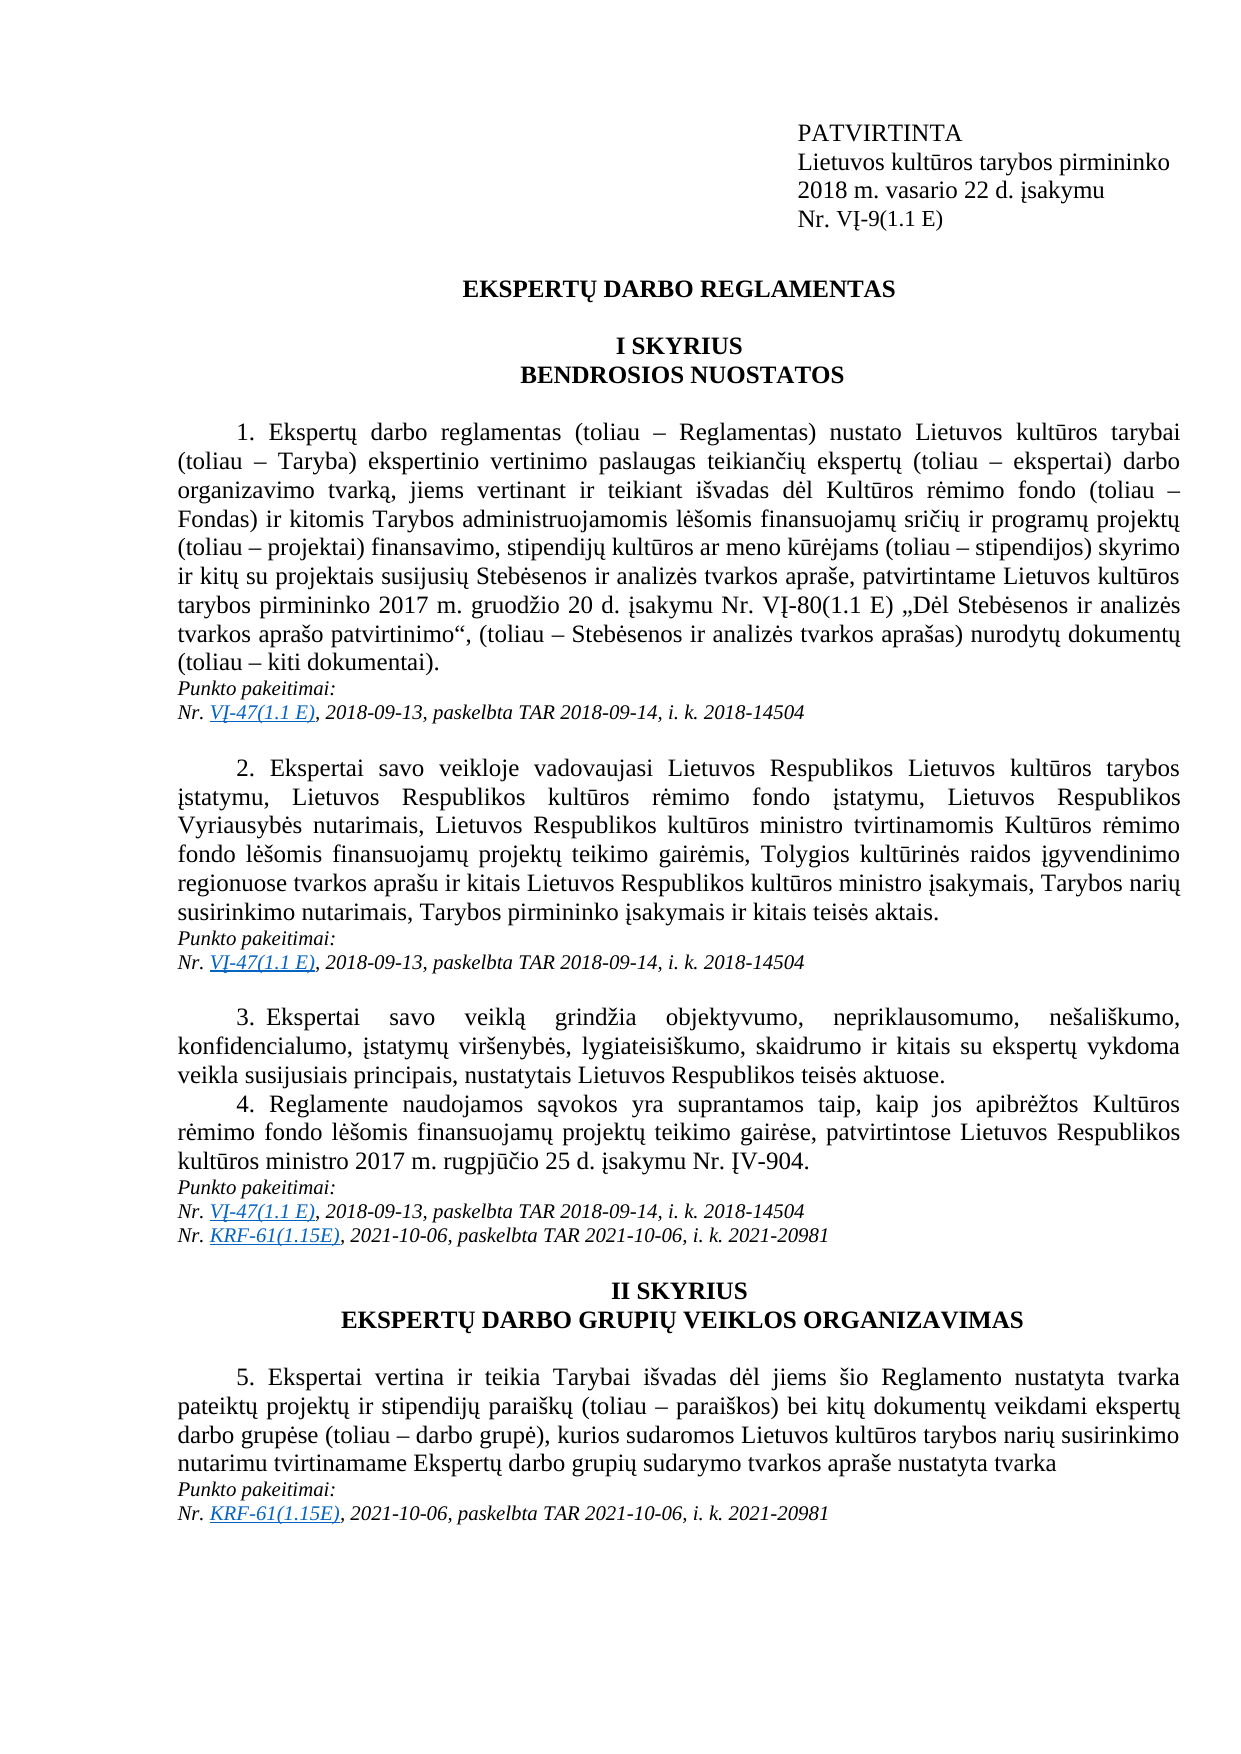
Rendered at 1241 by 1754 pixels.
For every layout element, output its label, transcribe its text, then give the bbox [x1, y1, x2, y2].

text Punkto pakeitimai: [177, 1175, 1181, 1199]
text 3. Ekspertai savo veiklą grindžia objektyvumo, nepriklausomumo, nešališkumo, konfidencialumo, įstatymų viršenybės, lygiateisiškumo, skaidrumo ir kitais su ekspertų vykdoma veikla susijusiais principais, nustatytais Lietuvos Respublikos teisės aktuose. [177, 1002, 1181, 1089]
text EKSPERTŲ DARBO GRUPIŲ VEIKLOS ORGANIZAVIMAS [177, 1305, 1181, 1333]
text 2018 m. vasario 22 d. įsakymu [797, 176, 1181, 204]
text PATVIRTINTA [797, 118, 1181, 147]
text I SKYRIUS [177, 331, 1181, 360]
text Nr. KRF-61(1.15E), 2021-10-06, paskelbta TAR 2021-10-06, i. k. 2021-20981 [177, 1223, 1181, 1247]
text Nr. VĮ-47(1.1 E), 2018-09-13, paskelbta TAR 2018-09-14, i. k. 2018-14504 [177, 700, 1181, 724]
text 4. Reglamente naudojamos sąvokos yra suprantamos taip, kaip jos apibrėžtos Kultūros rėmimo fondo lėšomis finansuojamų projektų teikimo gairėse, patvirtintose Lietuvos Respublikos kultūros ministro 2017 m. rugpjūčio 25 d. įsakymu Nr. ĮV-904. [177, 1089, 1181, 1175]
text EKSPERTŲ DARBO REGLAMENTAS [177, 274, 1181, 302]
text Nr. KRF-61(1.15E), 2021-10-06, paskelbta TAR 2021-10-06, i. k. 2021-20981 [177, 1501, 1181, 1525]
text Punkto pakeitimai: [177, 676, 1181, 700]
text BENDROSIOS NUOSTATOS [177, 360, 1181, 389]
text II SKYRIUS [177, 1276, 1181, 1305]
text 1. Ekspertų darbo reglamentas (toliau – Reglamentas) nustato Lietuvos kultūros tarybai (toliau – Taryba) ekspertinio vertinimo paslaugas teikiančių ekspertų (toliau – ekspertai) darbo organizavimo tvarką, jiems vertinant ir teikiant išvadas dėl Kultūros rėmimo fondo (toliau – Fondas) ir kitomis Tarybos administruojamomis lėšomis finansuojamų sričių ir programų projektų (toliau – projektai) finansavimo, stipendijų kultūros ar meno kūrėjams (toliau – stipendijos) skyrimo ir kitų su projektais susijusių Stebėsenos ir analizės tvarkos apraše, patvirtintame Lietuvos kultūros tarybos pirmininko 2017 m. gruodžio 20 d. įsakymu Nr. VĮ-80(1.1 E) „Dėl Stebėsenos ir analizės tvarkos aprašo patvirtinimo“, (toliau – Stebėsenos ir analizės tvarkos aprašas) nurodytų dokumentų (toliau – kiti dokumentai). [177, 417, 1181, 676]
text Nr. VĮ-47(1.1 E), 2018-09-13, paskelbta TAR 2018-09-14, i. k. 2018-14504 [177, 950, 1181, 974]
text Punkto pakeitimai: [177, 926, 1181, 950]
text Punkto pakeitimai: [177, 1477, 1181, 1501]
text 5. Ekspertai vertina ir teikia Tarybai išvadas dėl jiems šio Reglamento nustatyta tvarka pateiktų projektų ir stipendijų paraiškų (toliau – paraiškos) bei kitų dokumentų veikdami ekspertų darbo grupėse (toliau – darbo grupė), kurios sudaromos Lietuvos kultūros tarybos narių susirinkimo nutarimu tvirtinamame Ekspertų darbo grupių sudarymo tvarkos apraše nustatyta tvarka [177, 1362, 1181, 1477]
text Nr. VĮ-47(1.1 E), 2018-09-13, paskelbta TAR 2018-09-14, i. k. 2018-14504 [177, 1199, 1181, 1223]
text Lietuvos kultūros tarybos pirmininko [797, 147, 1181, 176]
text Nr. VĮ-9(1.1 E) [797, 204, 1181, 233]
text 2. Ekspertai savo veikloje vadovaujasi Lietuvos Respublikos Lietuvos kultūros tarybos įstatymu, Lietuvos Respublikos kultūros rėmimo fondo įstatymu, Lietuvos Respublikos Vyriausybės nutarimais, Lietuvos Respublikos kultūros ministro tvirtinamomis Kultūros rėmimo fondo lėšomis finansuojamų projektų teikimo gairėmis, Tolygios kultūrinės raidos įgyvendinimo regionuose tvarkos aprašu ir kitais Lietuvos Respublikos kultūros ministro įsakymais, Tarybos narių susirinkimo nutarimais, Tarybos pirmininko įsakymais ir kitais teisės aktais. [177, 753, 1181, 926]
